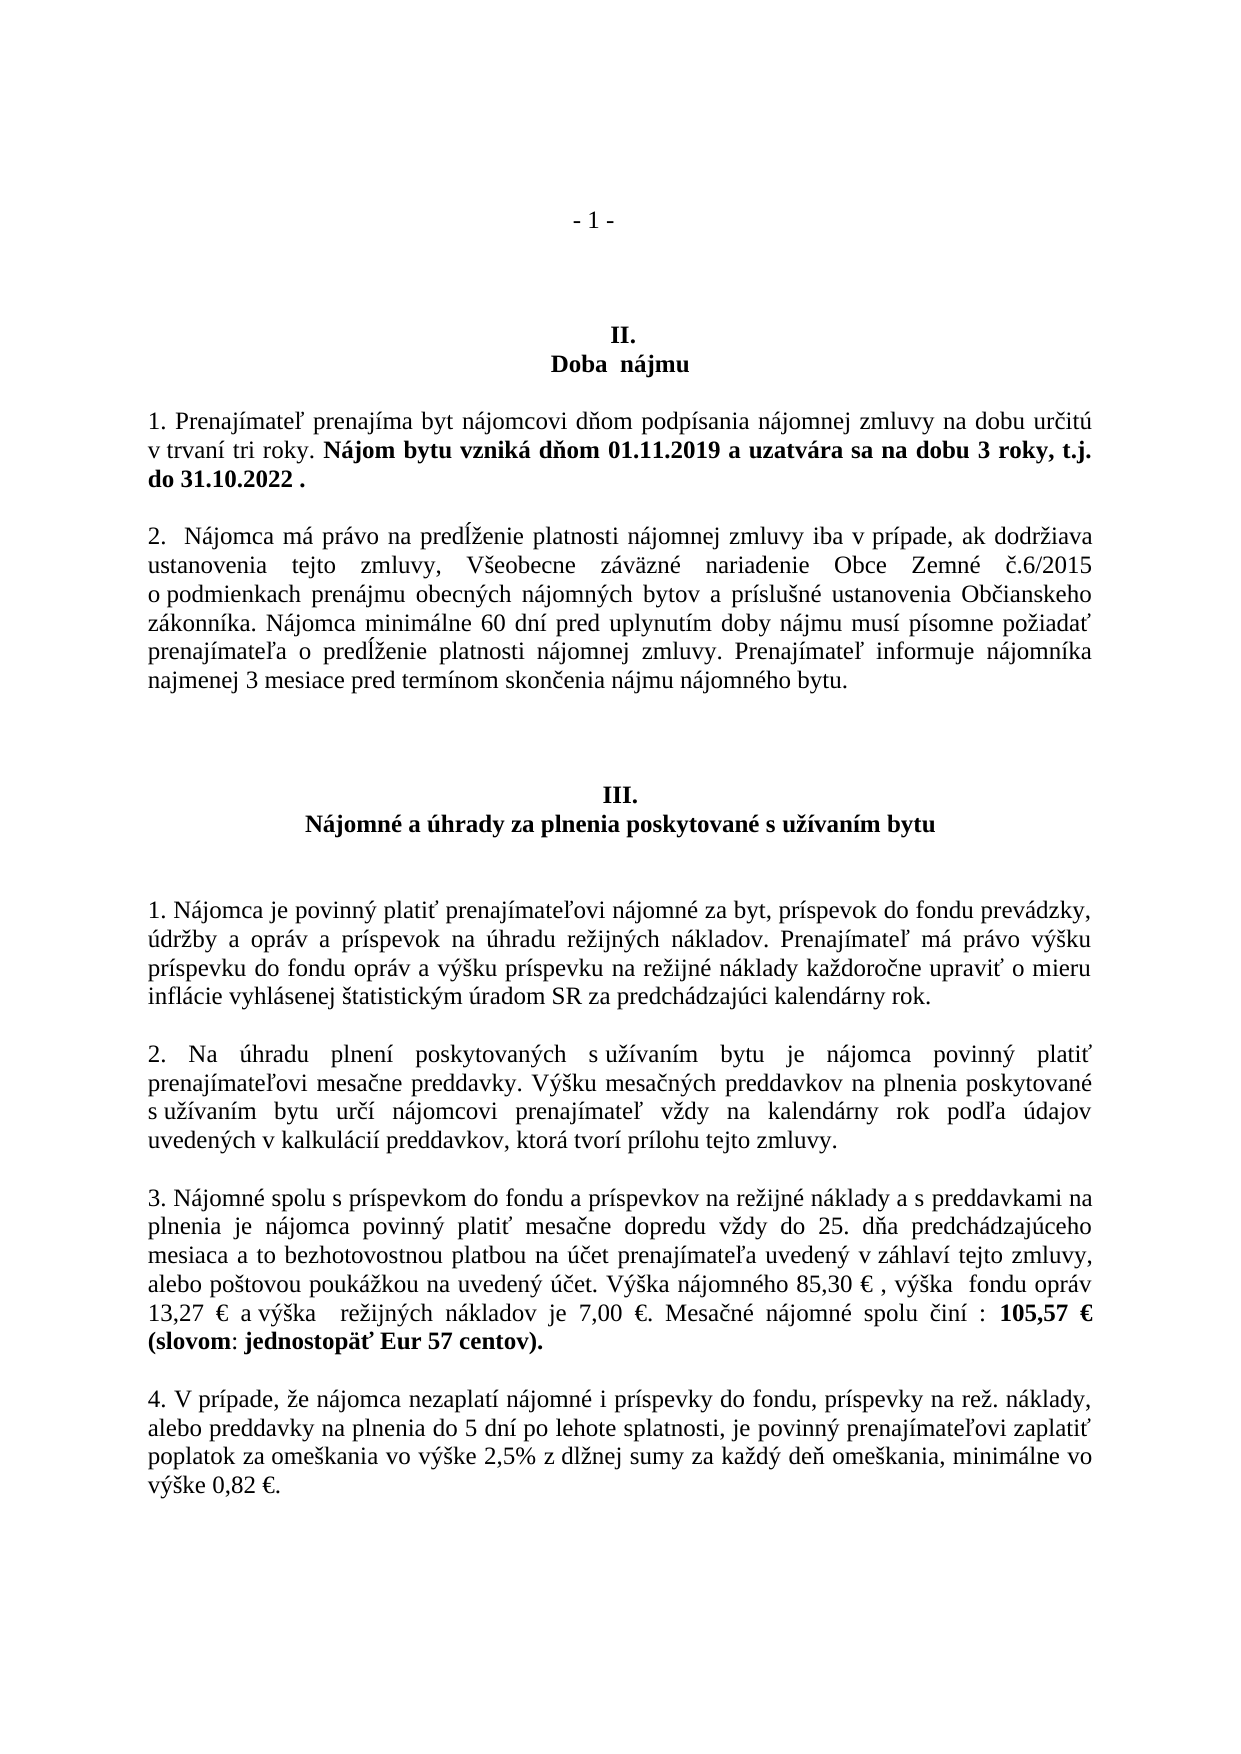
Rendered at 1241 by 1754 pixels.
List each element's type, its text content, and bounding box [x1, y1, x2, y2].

text 4. V prípade, že nájomca nezaplatí nájomné i príspevky do fondu, príspevky na rež. náklady, alebo preddavky na plnenia do 5 dní po lehote splatnosti, je povinný prenajímateľovi zaplatiť poplatok za omeškania vo výške 2,5% z dlžnej sumy za každý deň omeškania, minimálne vo výške 0,82 €. [148, 1384, 1093, 1499]
text 1. Nájomca je povinný platiť prenajímateľovi nájomné za byt, príspevok do fondu prevádzky, údržby a opráv a príspevok na úhradu režijných nákladov. Prenajímateľ má právo výšku príspevku do fondu opráv a výšku príspevku na režijné náklady každoročne upraviť o mieru inflácie vyhlásenej štatistickým úradom SR za predchádzajúci kalendárny rok. [148, 895, 1093, 1010]
text II. [148, 320, 1093, 349]
text 3. Nájomné spolu s príspevkom do fondu a príspevkov na režijné náklady a s preddavkami na plnenia je nájomca povinný platiť mesačne dopredu vždy do 25. dňa predchádzajúceho mesiaca a to bezhotovostnou platbou na účet prenajímateľa uvedený v záhlaví tejto zmluvy, alebo poštovou poukážkou na uvedený účet. Výška nájomného 85,30 € , výška fondu opráv 13,27 € a výška režijných nákladov je 7,00 €. Mesačné nájomné spolu činí : 105,57 € (slovom: jednostopäť Eur 57 centov). [148, 1183, 1093, 1355]
text 1. Prenajímateľ prenajíma byt nájomcovi dňom podpísania nájomnej zmluvy na dobu určitú v trvaní tri roky. Nájom bytu vzniká dňom 01.11.2019 a uzatvára sa na dobu 3 roky, t.j. do 31.10.2022 . [148, 406, 1093, 493]
text 2. Nájomca má právo na predĺženie platnosti nájomnej zmluvy iba v prípade, ak dodržiava ustanovenia tejto zmluvy, Všeobecne záväzné nariadenie Obce Zemné č.6/2015 o podmienkach prenájmu obecných nájomných bytov a príslušné ustanovenia Občianskeho zákonníka. Nájomca minimálne 60 dní pred uplynutím doby nájmu musí písomne požiadať prenajímateľa o predĺženie platnosti nájomnej zmluvy. Prenajímateľ informuje nájomníka najmenej 3 mesiace pred termínom skončenia nájmu nájomného bytu. [148, 521, 1093, 694]
text - 1 - [148, 205, 1093, 234]
text 2. Na úhradu plnení poskytovaných s užívaním bytu je nájomca povinný platiť prenajímateľovi mesačne preddavky. Výšku mesačných preddavkov na plnenia poskytované s užívaním bytu určí nájomcovi prenajímateľ vždy na kalendárny rok podľa údajov uvedených v kalkulácií preddavkov, ktorá tvorí prílohu tejto zmluvy. [148, 1039, 1093, 1154]
text Doba nájmu [148, 349, 1093, 378]
text III. [148, 780, 1093, 809]
text Nájomné a úhrady za plnenia poskytované s užívaním bytu [148, 809, 1093, 838]
